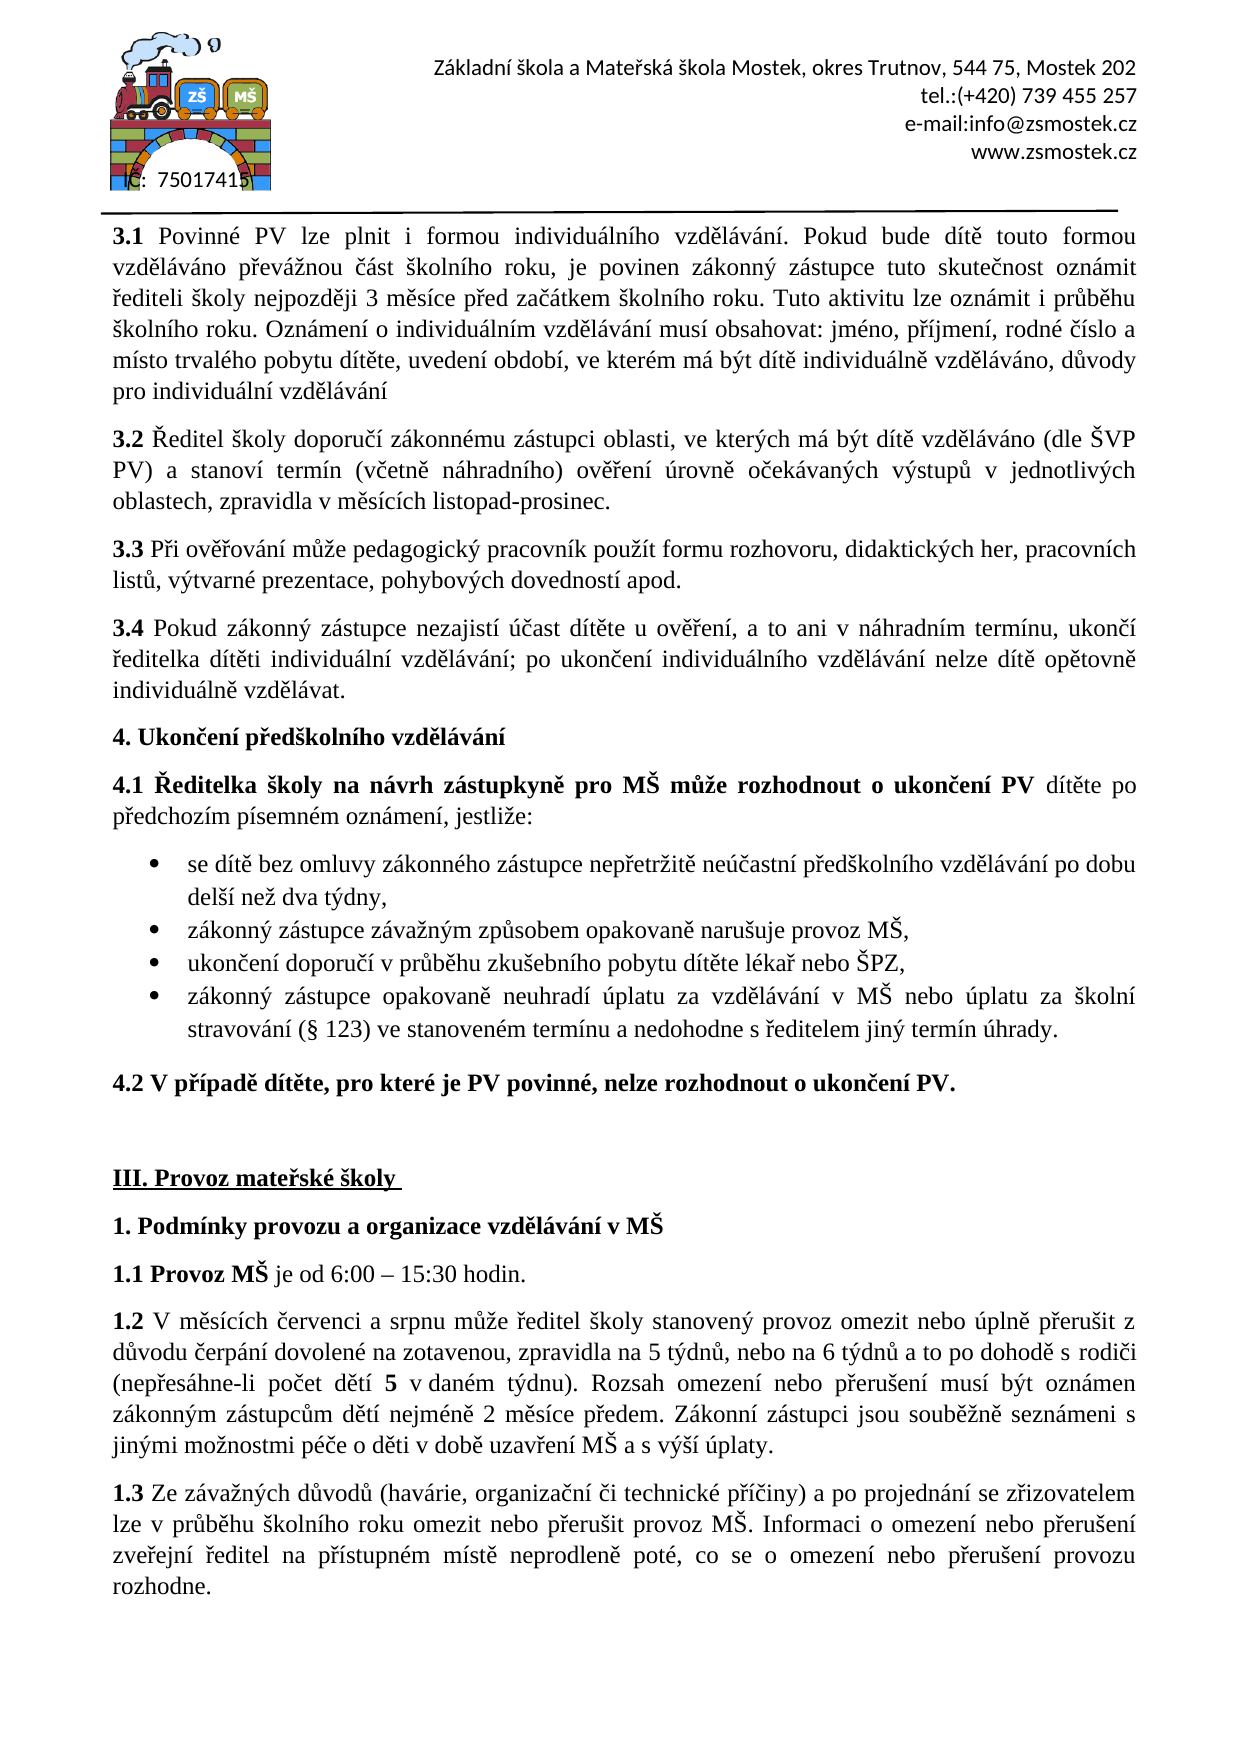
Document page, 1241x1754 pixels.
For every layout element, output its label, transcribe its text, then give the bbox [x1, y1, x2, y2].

text 3.4 Pokud zákonný zástupce nezajistí účast dítěte u ověření, a to ani v náhradním termínu, ukončí ředitelka dítěti individuální vzdělávání; po ukončení individuálního vzdělávání nelze dítě opětovně individuálně vzdělávat. [112, 613, 1137, 703]
text 4.1 Ředitelka školy na návrh zástupkyně pro MŠ může rozhodnout o ukončení PV dítěte po předchozím písemném oznámení, jestliže: [112, 770, 1137, 830]
picture [98, 31, 282, 201]
list zákonný zástupce opakovaně neuhradí úplatu za vzdělávání v MŠ nebo úplatu za školní stravování (§ 123) ve stanoveném termínu a nedohodne s ředitelem jiný termín úhrady. [150, 981, 1137, 1043]
text 1.1 Provoz MŠ je od 6:00 – 15:30 hodin. [112, 1259, 1137, 1287]
list zákonný zástupce závažným způsobem opakovaně narušuje provoz MŠ, [150, 915, 1137, 944]
text 1.2 V měsících červenci a srpnu může ředitel školy stanovený provoz omezit nebo úplně přerušit z důvodu čerpání dovolené na zotavenou, zpravidla na 5 týdnů, nebo na 6 týdnů a to po dohodě s rodiči (nepřesáhne-li počet dětí 5 v daném týdnu). Rozsah omezení nebo přerušení musí být oznámen zákonným zástupcům dětí nejméně 2 měsíce předem. Zákonní zástupci jsou souběžně seznámeni s jinými možnostmi péče o děti v době uzavření MŠ a s výší úplaty. [112, 1306, 1137, 1459]
text 3.1 Povinné PV lze plnit i formou individuálního vzdělávání. Pokud bude dítě touto formou vzděláváno převážnou část školního roku, je povinen zákonný zástupce tuto skutečnost oznámit řediteli školy nejpozději 3 měsíce před začátkem školního roku. Tuto aktivitu lze oznámit i průběhu školního roku. Oznámení o individuálním vzdělávání musí obsahovat: jméno, příjmení, rodné číslo a místo trvalého pobytu dítěte, uvedení období, ve kterém má být dítě individuálně vzděláváno, důvody pro individuální vzdělávání [112, 221, 1137, 405]
text 3.3 Při ověřování může pedagogický pracovník použít formu rozhovoru, didaktických her, pracovních listů, výtvarné prezentace, pohybových dovedností apod. [112, 534, 1137, 594]
list ukončení doporučí v průběhu zkušebního pobytu dítěte lékař nebo ŠPZ, [150, 948, 1137, 977]
text 4. Ukončení předškolního vzdělávání [112, 722, 1137, 751]
text III. Provoz mateřské školy [112, 1163, 1137, 1192]
text 1.3 Ze závažných důvodů (havárie, organizační či technické příčiny) a po projednání se zřizovatelem lze v průběhu školního roku omezit nebo přerušit provoz MŠ. Informaci o omezení nebo přerušení zveřejní ředitel na přístupném místě neprodleně poté, co se o omezení nebo přerušení provozu rozhodne. [112, 1478, 1137, 1600]
list se dítě bez omluvy zákonného zástupce nepřetržitě neúčastní předškolního vzdělávání po dobu delší než dva týdny, [150, 849, 1137, 911]
text 4.2 V případě dítěte, pro které je PV povinné, nelze rozhodnout o ukončení PV. [112, 1068, 1137, 1097]
text 1. Podmínky provozu a organizace vzdělávání v MŠ [112, 1211, 1137, 1240]
text 3.2 Ředitel školy doporučí zákonnému zástupci oblasti, ve kterých má být dítě vzděláváno (dle ŠVP PV) a stanoví termín (včetně náhradního) ověření úrovně očekávaných výstupů v jednotlivých oblastech, zpravidla v měsících listopad-prosinec. [112, 424, 1137, 515]
